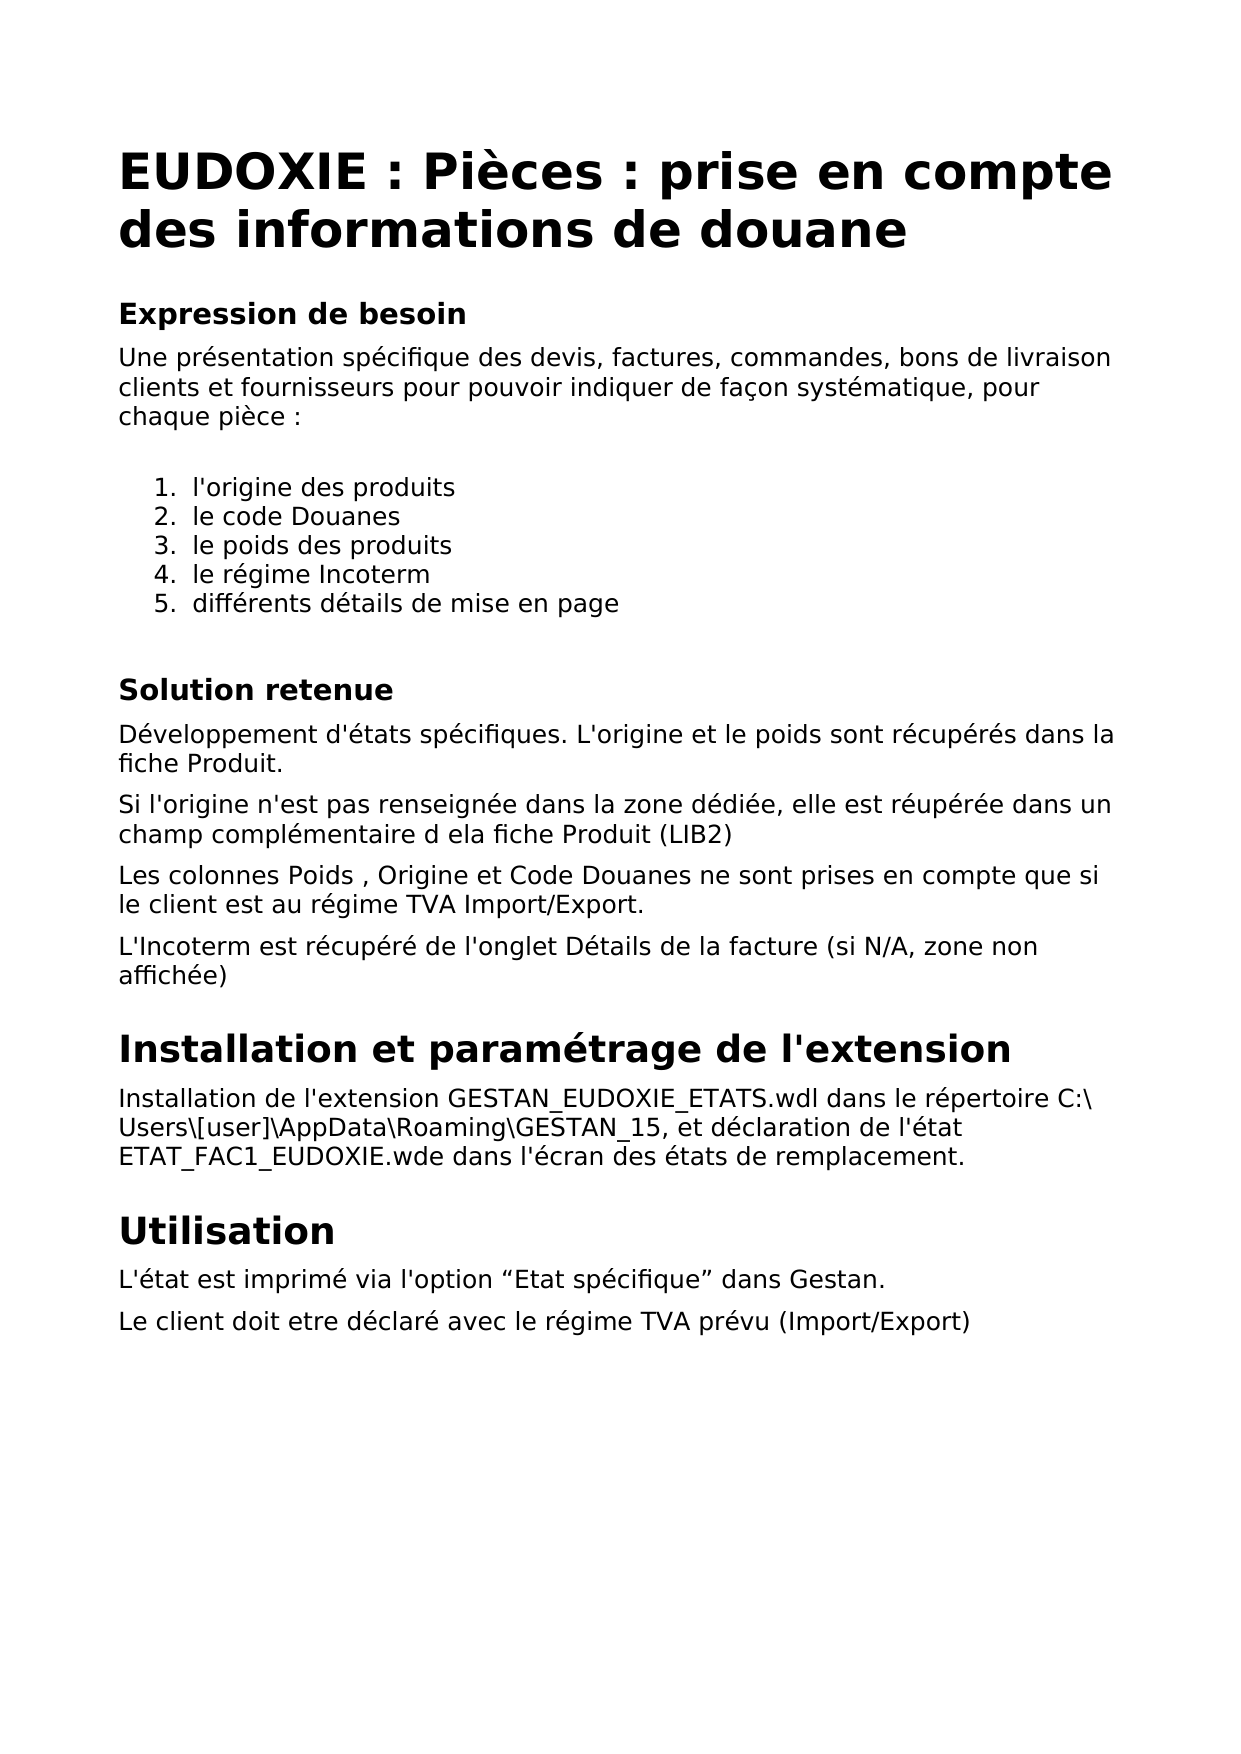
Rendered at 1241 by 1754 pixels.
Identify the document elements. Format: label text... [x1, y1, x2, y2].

subtitle Expression de besoin [118, 297, 1122, 331]
list différents détails de mise en page [177, 590, 1122, 619]
subtitle Solution retenue [118, 673, 1122, 707]
text L'Incoterm est récupéré de l'onglet Détails de la facture (si N/A, zone non affichée) [118, 932, 1122, 991]
text L'état est imprimé via l'option “Etat spécifique” dans Gestan. [118, 1265, 1122, 1294]
text Développement d'états spécifiques. L'origine et le poids sont récupérés dans la fiche Produit. [118, 720, 1122, 778]
text Le client doit etre déclaré avec le régime TVA prévu (Import/Export) [118, 1307, 1122, 1336]
list le régime Incoterm [177, 561, 1122, 590]
text Si l'origine n'est pas renseignée dans la zone dédiée, elle est réupérée dans un champ complémentaire d ela fiche Produit (LIB2) [118, 791, 1122, 849]
list l'origine des produits [177, 473, 1122, 502]
list le code Douanes [177, 502, 1122, 531]
subtitle Installation et paramétrage de l'extension [118, 1028, 1122, 1072]
subtitle EUDOXIE : Pièces : prise en compte des informations de douane [118, 143, 1122, 259]
subtitle Utilisation [118, 1209, 1122, 1253]
list le poids des produits [177, 531, 1122, 561]
text Les colonnes Poids , Origine et Code Douanes ne sont prises en compte que si le client est au régime TVA Import/Export. [118, 861, 1122, 920]
text Une présentation spécifique des devis, factures, commandes, bons de livraison clients et fournisseurs pour pouvoir indiquer de façon systématique, pour chaque pièce : [118, 343, 1122, 431]
text Installation de l'extension GESTAN_EUDOXIE_ETATS.wdl dans le répertoire C:\Users\[user]\AppData\Roaming\GESTAN_15, et déclaration de l'état ETAT_FAC1_EUDOXIE.wde dans l'écran des états de remplacement. [118, 1084, 1122, 1172]
